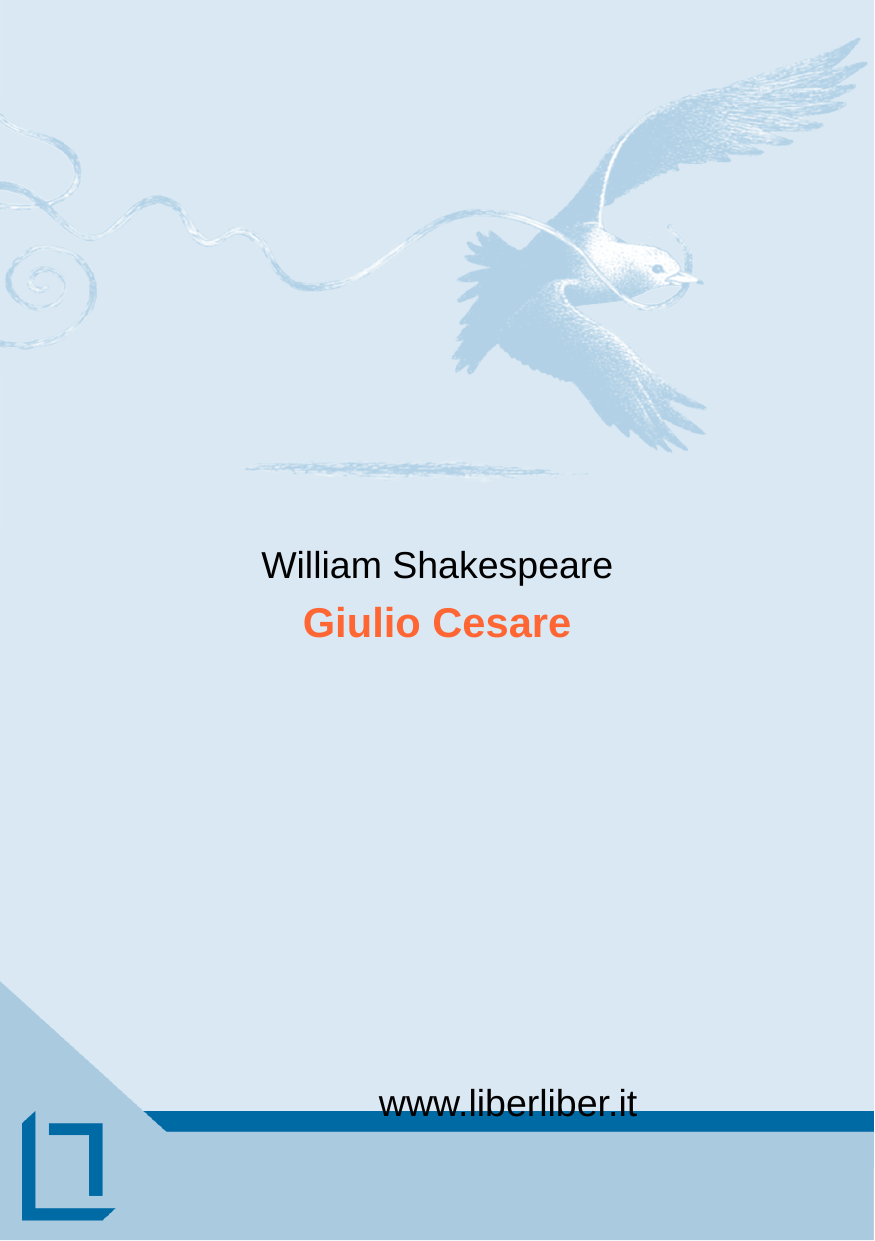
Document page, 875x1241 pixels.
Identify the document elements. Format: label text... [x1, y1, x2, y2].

text Giulio Cesare [94, 598, 779, 646]
text William Shakespeare [94, 543, 779, 586]
text www.liberliber.it [331, 1081, 685, 1124]
picture [0, 0, 874, 1241]
